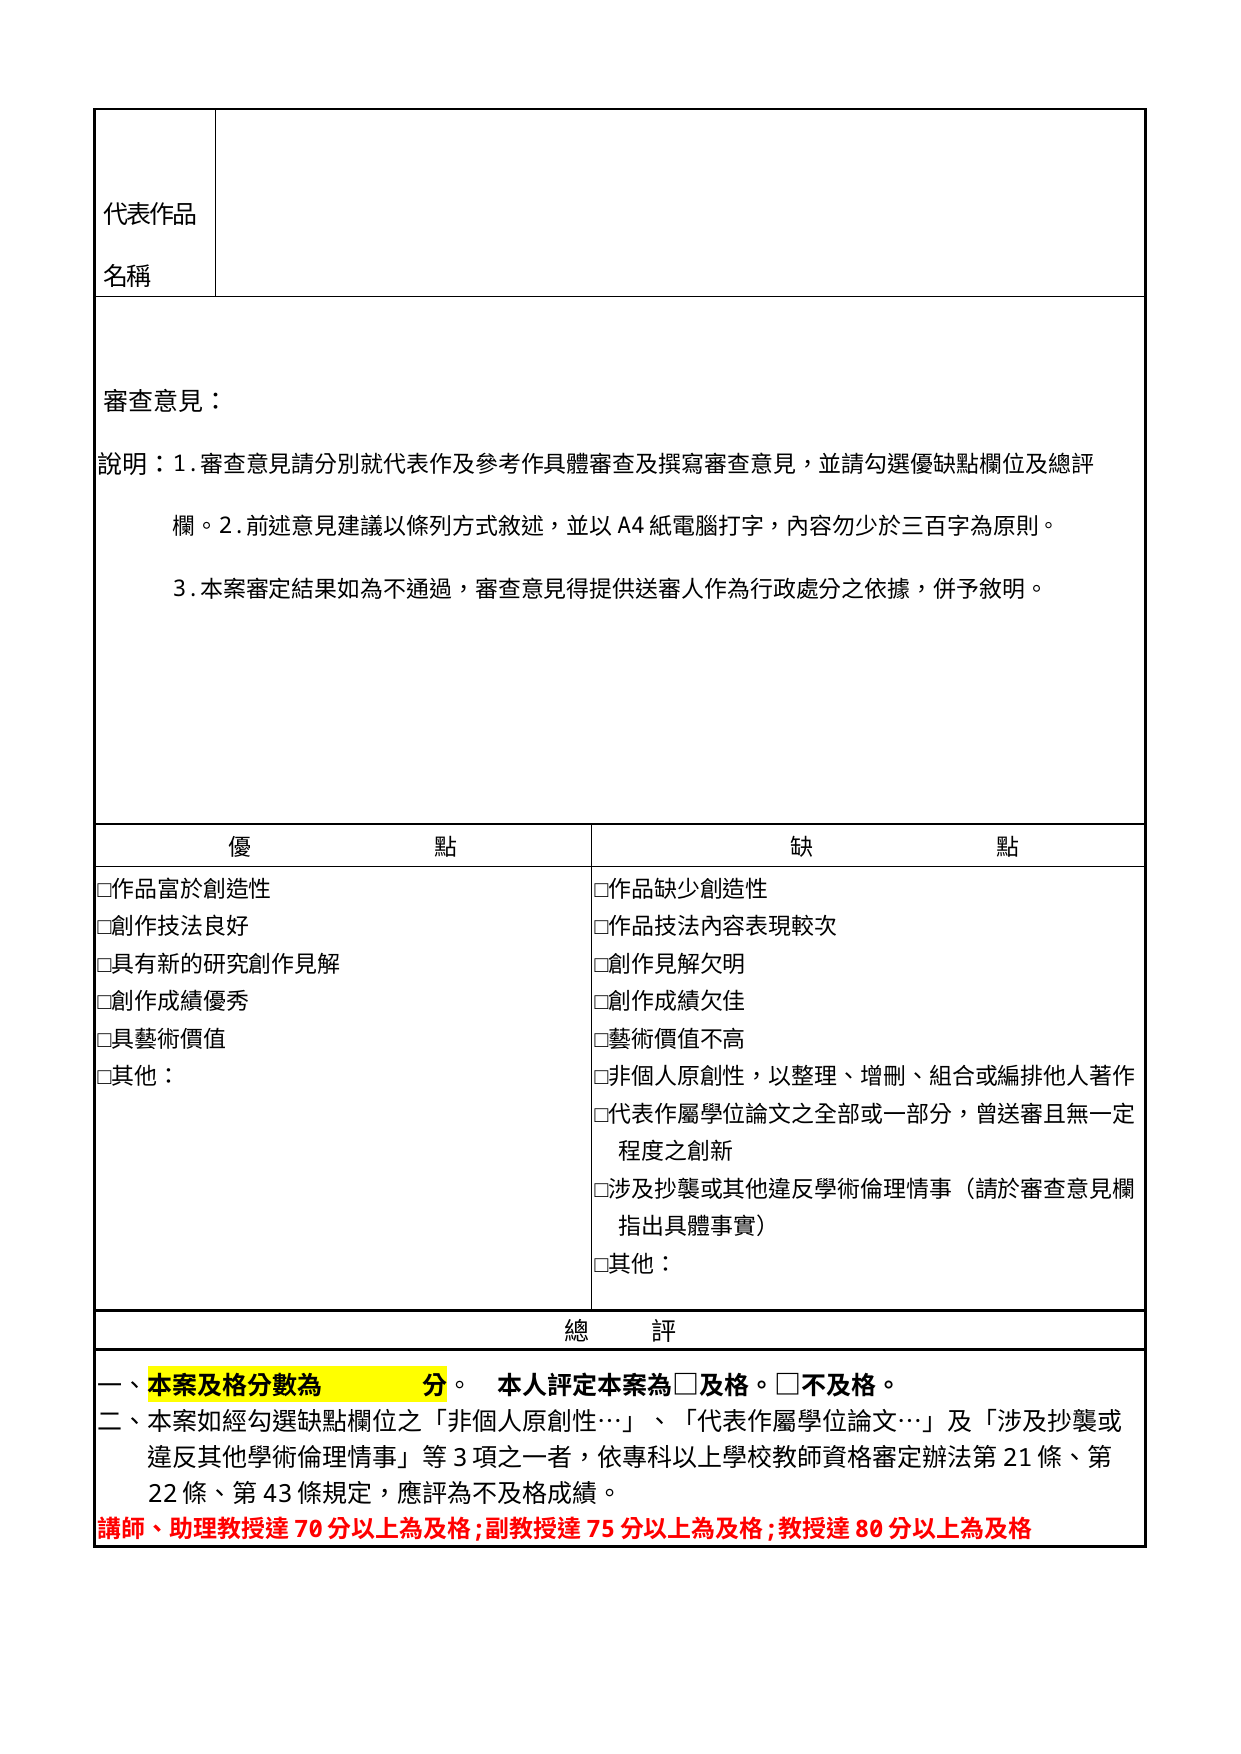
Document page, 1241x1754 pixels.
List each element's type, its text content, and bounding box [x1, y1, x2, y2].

table_cell 優 點 [96, 825, 591, 866]
table_cell 代表作品 名稱 [96, 110, 215, 296]
table_cell 審查意見： 說明：1.審查意見請分別就代表作及參考作具體審查及撰寫審查意見，並請勾選優缺點欄位及總評欄。2.前述意見建議以條列方式敘述，並以A4紙電腦打字，內容勿少於三百字為原則。 3.本案審定結果如為不通過，審查意見得提供送審人作為行政處分之依據，併予敘明。 [96, 297, 1144, 823]
table_cell □作品缺少創造性 □作品技法內容表現較次 □創作見解欠明 □創作成績欠佳 □藝術價值不高 □非個人原創性，以整理、增刪、組合或編排他人著作 □代表作屬學位論文之全部或一部分，曾送審且無一定程度之創新 □涉及抄襲或其他違反學術倫理情事（請於審查意見欄指出具體事實） □其他： [592, 867, 1144, 1308]
table_cell 缺 點 [592, 825, 1144, 866]
table_cell [216, 110, 1144, 296]
table_cell 總 評 [96, 1312, 1144, 1348]
table_cell 一、本案及格分數為 分。 本人評定本案為□及格。□不及格。 二、本案如經勾選缺點欄位之「非個人原創性…」、「代表作屬學位論文…」及「涉及抄襲或違反其他學術倫理情事」等3項之一者，依專科以上學校教師資格審定辦法第21條、第22條、第43條規定，應評為不及格成績。 講師、助理教授達70分以上為及格;副教授達75分以上為及格;教授達80分以上為及格 [96, 1351, 1144, 1544]
table_cell □作品富於創造性 □創作技法良好 □具有新的研究創作見解 □創作成績優秀 □具藝術價值 □其他： [96, 867, 591, 1308]
